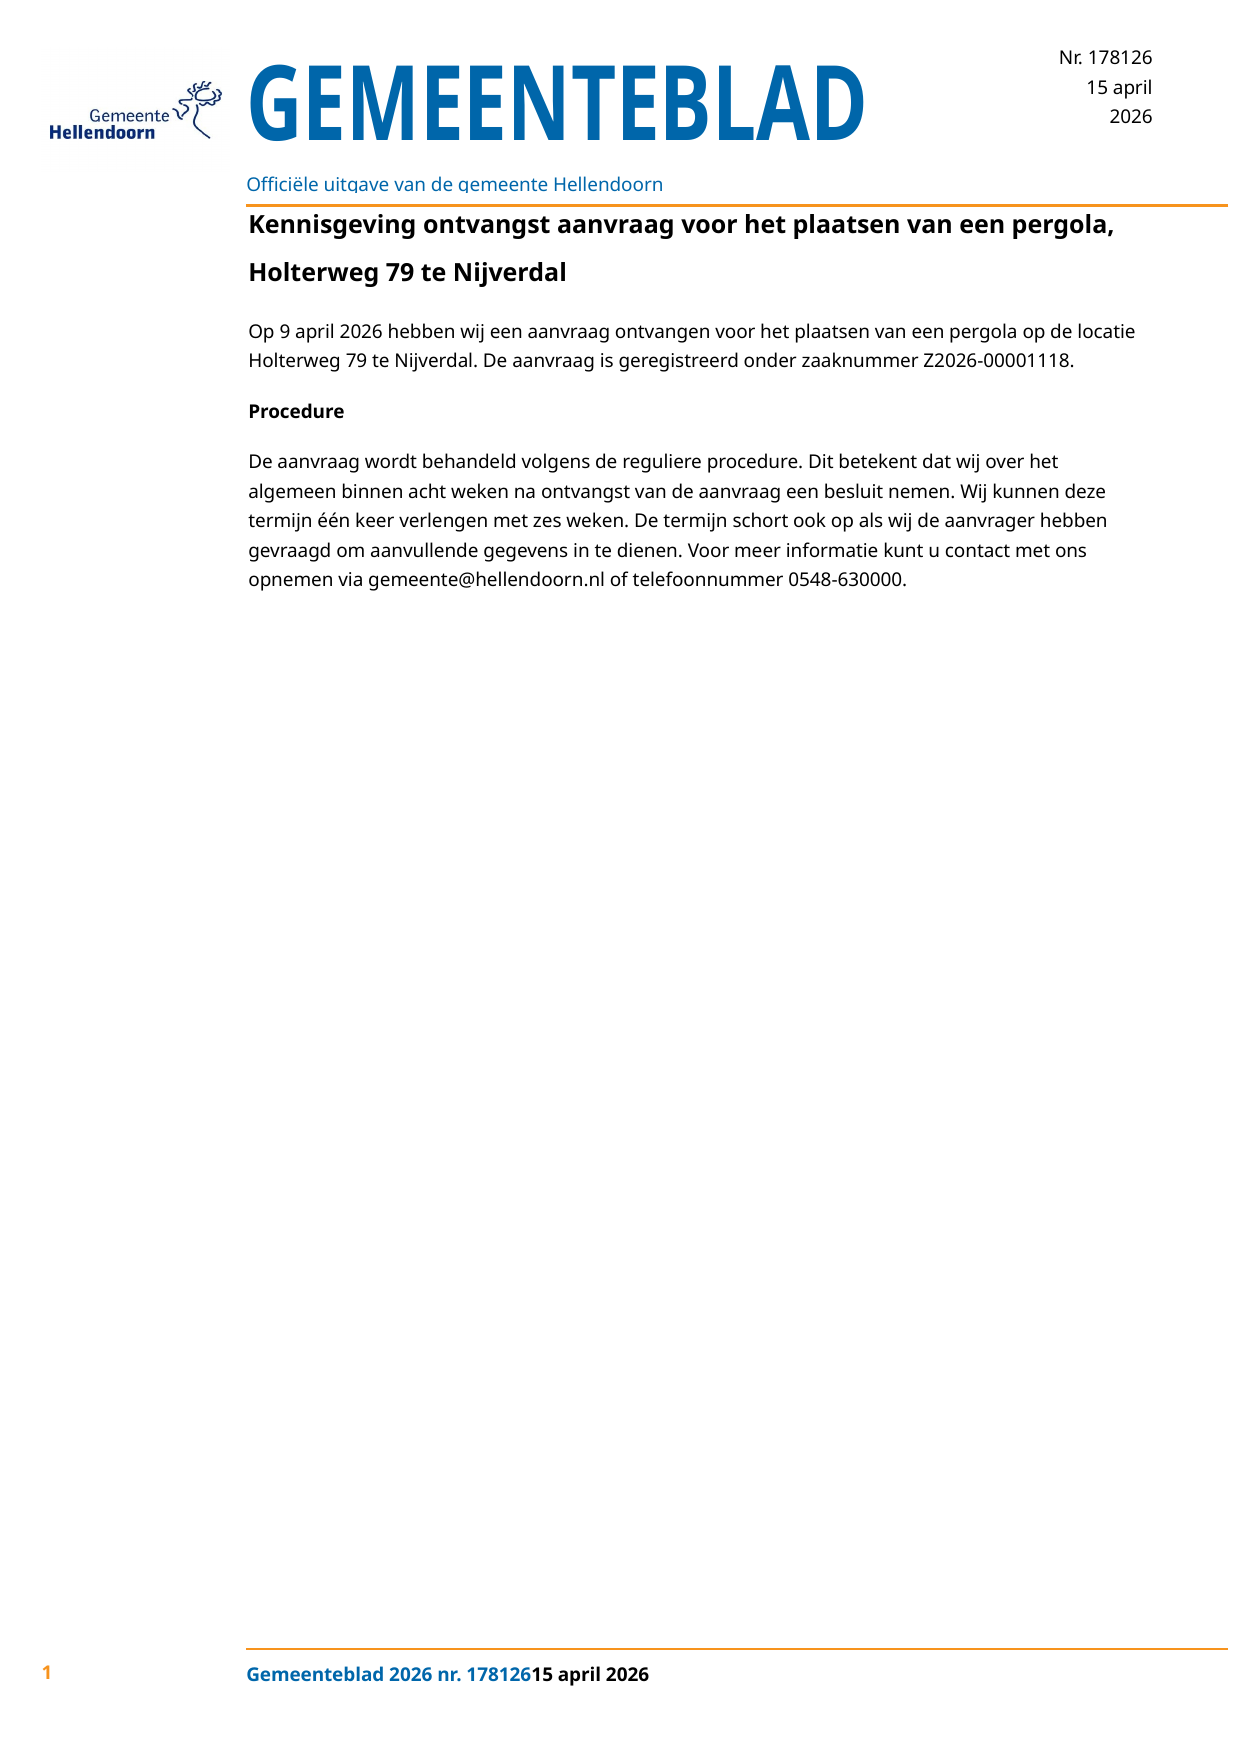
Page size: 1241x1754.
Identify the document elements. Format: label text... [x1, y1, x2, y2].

picture [41, 47, 231, 172]
text Op 9 april 2026 hebben wij een aanvraag ontvangen voor het plaatsen van een pergola op de locatie Holterweg 79 te Nijverdal. De aanvraag is geregistreerd onder zaaknummer Z2026-00001118. [248, 318, 1152, 373]
text Kennisgeving ontvangst aanvraag voor het plaatsen van een pergola, Holterweg 79 te Nijverdal [248, 207, 1152, 288]
text De aanvraag wordt behandeld volgens de reguliere procedure. Dit betekent dat wij over het algemeen binnen acht weken na ontvangst van de aanvraag een besluit nemen. Wij kunnen deze termijn één keer verlengen met zes weken. De termijn schort ook op als wij de aanvrager hebben gevraagd om aanvullende gegevens in te dienen. Voor meer informatie kunt u contact met ons opnemen via gemeente@hellendoorn.nl of telefoonnummer 0548-630000. [248, 448, 1152, 592]
text Procedure [248, 398, 1152, 424]
